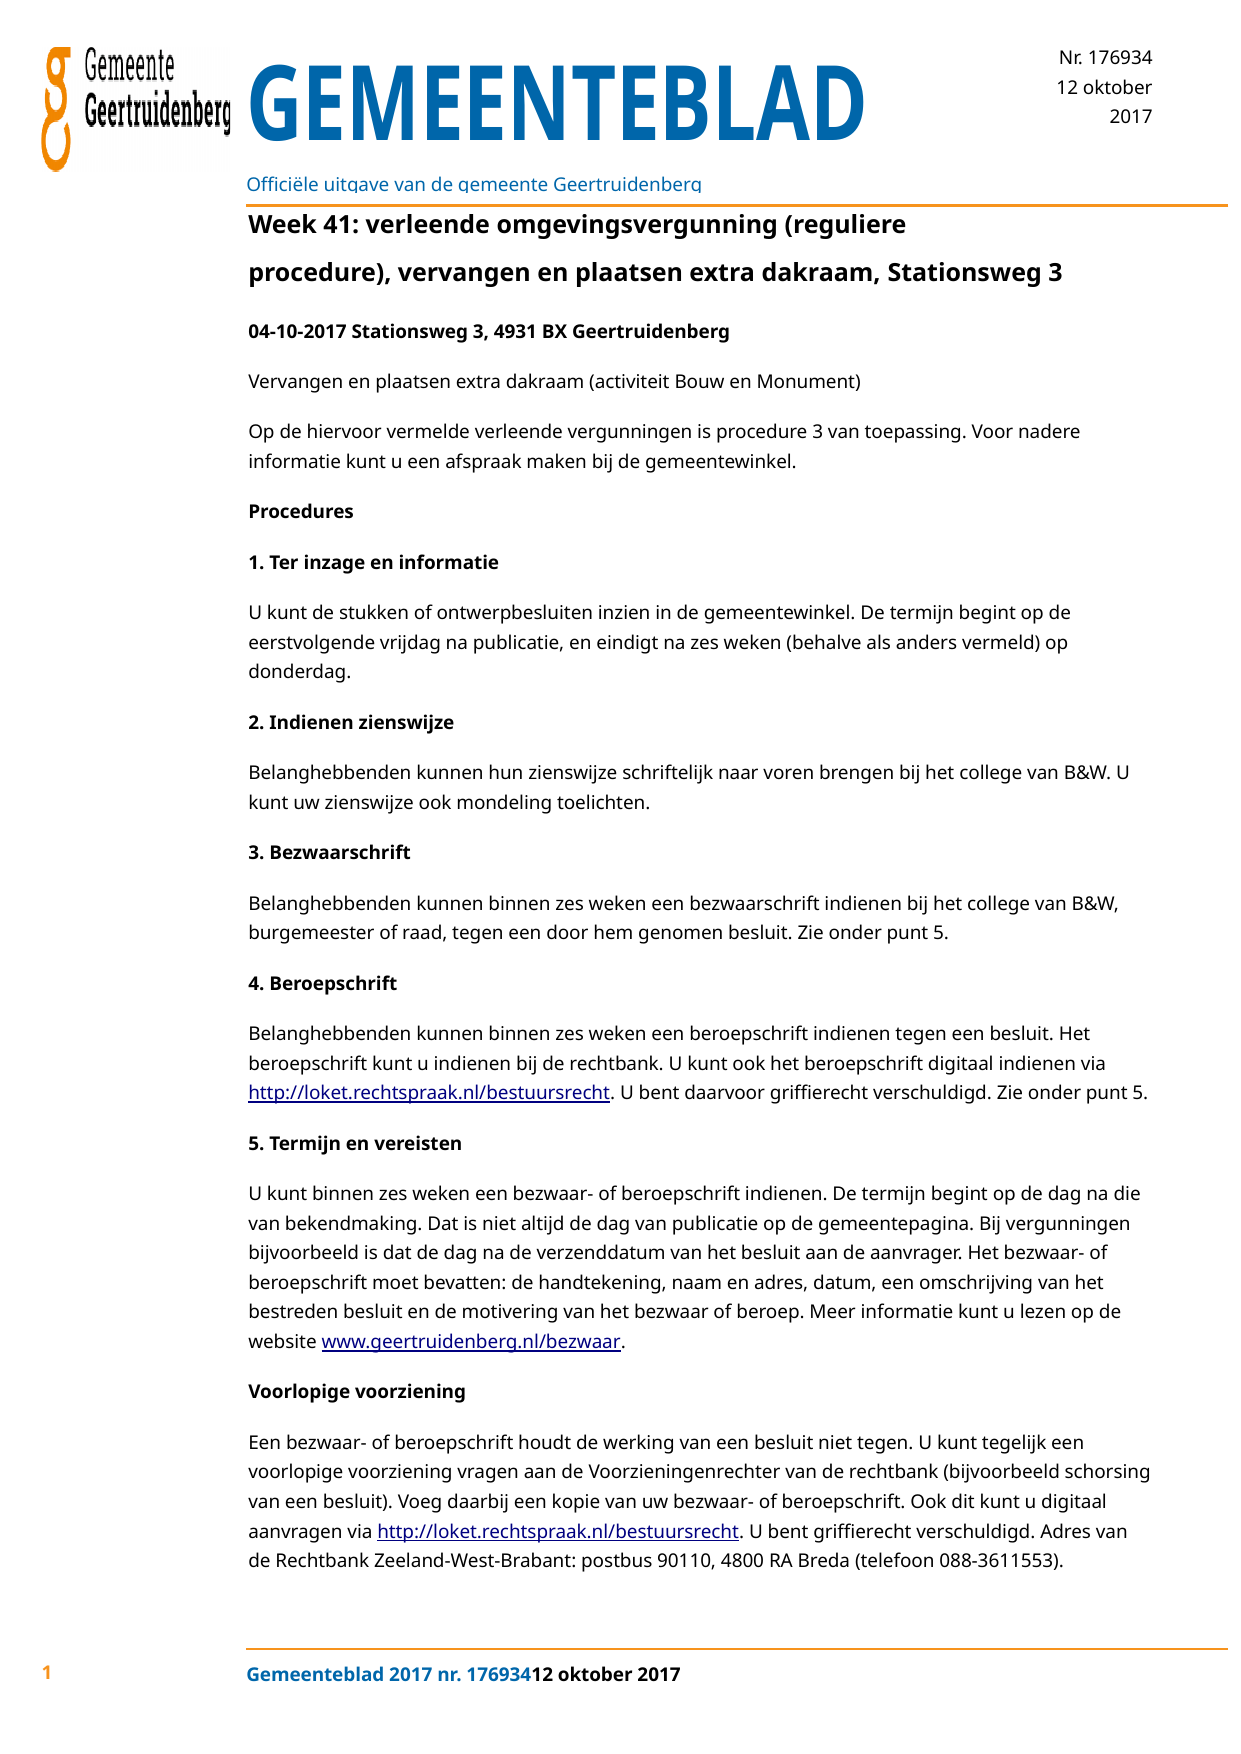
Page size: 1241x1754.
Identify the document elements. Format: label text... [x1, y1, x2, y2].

text Belanghebbenden kunnen hun zienswijze schriftelijk naar voren brengen bij het college van B&W. U kunt uw zienswijze ook mondeling toelichten. [248, 759, 1152, 815]
text Belanghebbenden kunnen binnen zes weken een beroepschrift indienen tegen een besluit. Het beroepschrift kunt u indienen bij de rechtbank. U kunt ook het beroepschrift digitaal indienen via http://loket.rechtspraak.nl/bestuursrecht. U bent daarvoor griffierecht verschuldigd. Zie onder punt 5. [248, 1020, 1152, 1105]
text 2. Indienen zienswijze [248, 709, 1152, 735]
text Voorlopige voorziening [248, 1379, 1152, 1404]
picture [41, 47, 231, 172]
text 1. Ter inzage en informatie [248, 549, 1152, 575]
text Procedures [248, 499, 1152, 524]
text 04-10-2017 Stationsweg 3, 4931 BX Geertruidenberg [248, 318, 1152, 344]
text Op de hiervoor vermelde verleende vergunningen is procedure 3 van toepassing. Voor nadere informatie kunt u een afspraak maken bij de gemeentewinkel. [248, 419, 1152, 474]
text Belanghebbenden kunnen binnen zes weken een bezwaarschrift indienen bij het college van B&W, burgemeester of raad, tegen een door hem genomen besluit. Zie onder punt 5. [248, 890, 1152, 945]
text Week 41: verleende omgevingsvergunning (reguliere procedure), vervangen en plaatsen extra dakraam, Stationsweg 3 [248, 207, 1152, 288]
text 3. Bezwaarschrift [248, 839, 1152, 865]
text Vervangen en plaatsen extra dakraam (activiteit Bouw en Monument) [248, 368, 1152, 394]
text U kunt de stukken of ontwerpbesluiten inzien in de gemeentewinkel. De termijn begint op de eerstvolgende vrijdag na publicatie, en eindigt na zes weken (behalve als anders vermeld) op donderdag. [248, 599, 1152, 684]
text Een bezwaar- of beroepschrift houdt de werking van een besluit niet tegen. U kunt tegelijk een voorlopige voorziening vragen aan de Voorzieningenrechter van de rechtbank (bijvoorbeeld schorsing van een besluit). Voeg daarbij een kopie van uw bezwaar- of beroepschrift. Ook dit kunt u digitaal aanvragen via http://loket.rechtspraak.nl/bestuursrecht. U bent griffierecht verschuldigd. Adres van de Rechtbank Zeeland-West-Brabant: postbus 90110, 4800 RA Breda (telefoon 088-3611553). [248, 1429, 1152, 1573]
text 4. Beroepschrift [248, 970, 1152, 996]
text 5. Termijn en vereisten [248, 1130, 1152, 1156]
text U kunt binnen zes weken een bezwaar- of beroepschrift indienen. De termijn begint op de dag na die van bekendmaking. Dat is niet altijd de dag van publicatie op de gemeentepagina. Bij vergunningen bijvoorbeeld is dat de dag na de verzenddatum van het besluit aan de aanvrager. Het bezwaar- of beroepschrift moet bevatten: de handtekening, naam en adres, datum, een omschrijving van het bestreden besluit en de motivering van het bezwaar of beroep. Meer informatie kunt u lezen op de website www.geertruidenberg.nl/bezwaar. [248, 1180, 1152, 1354]
